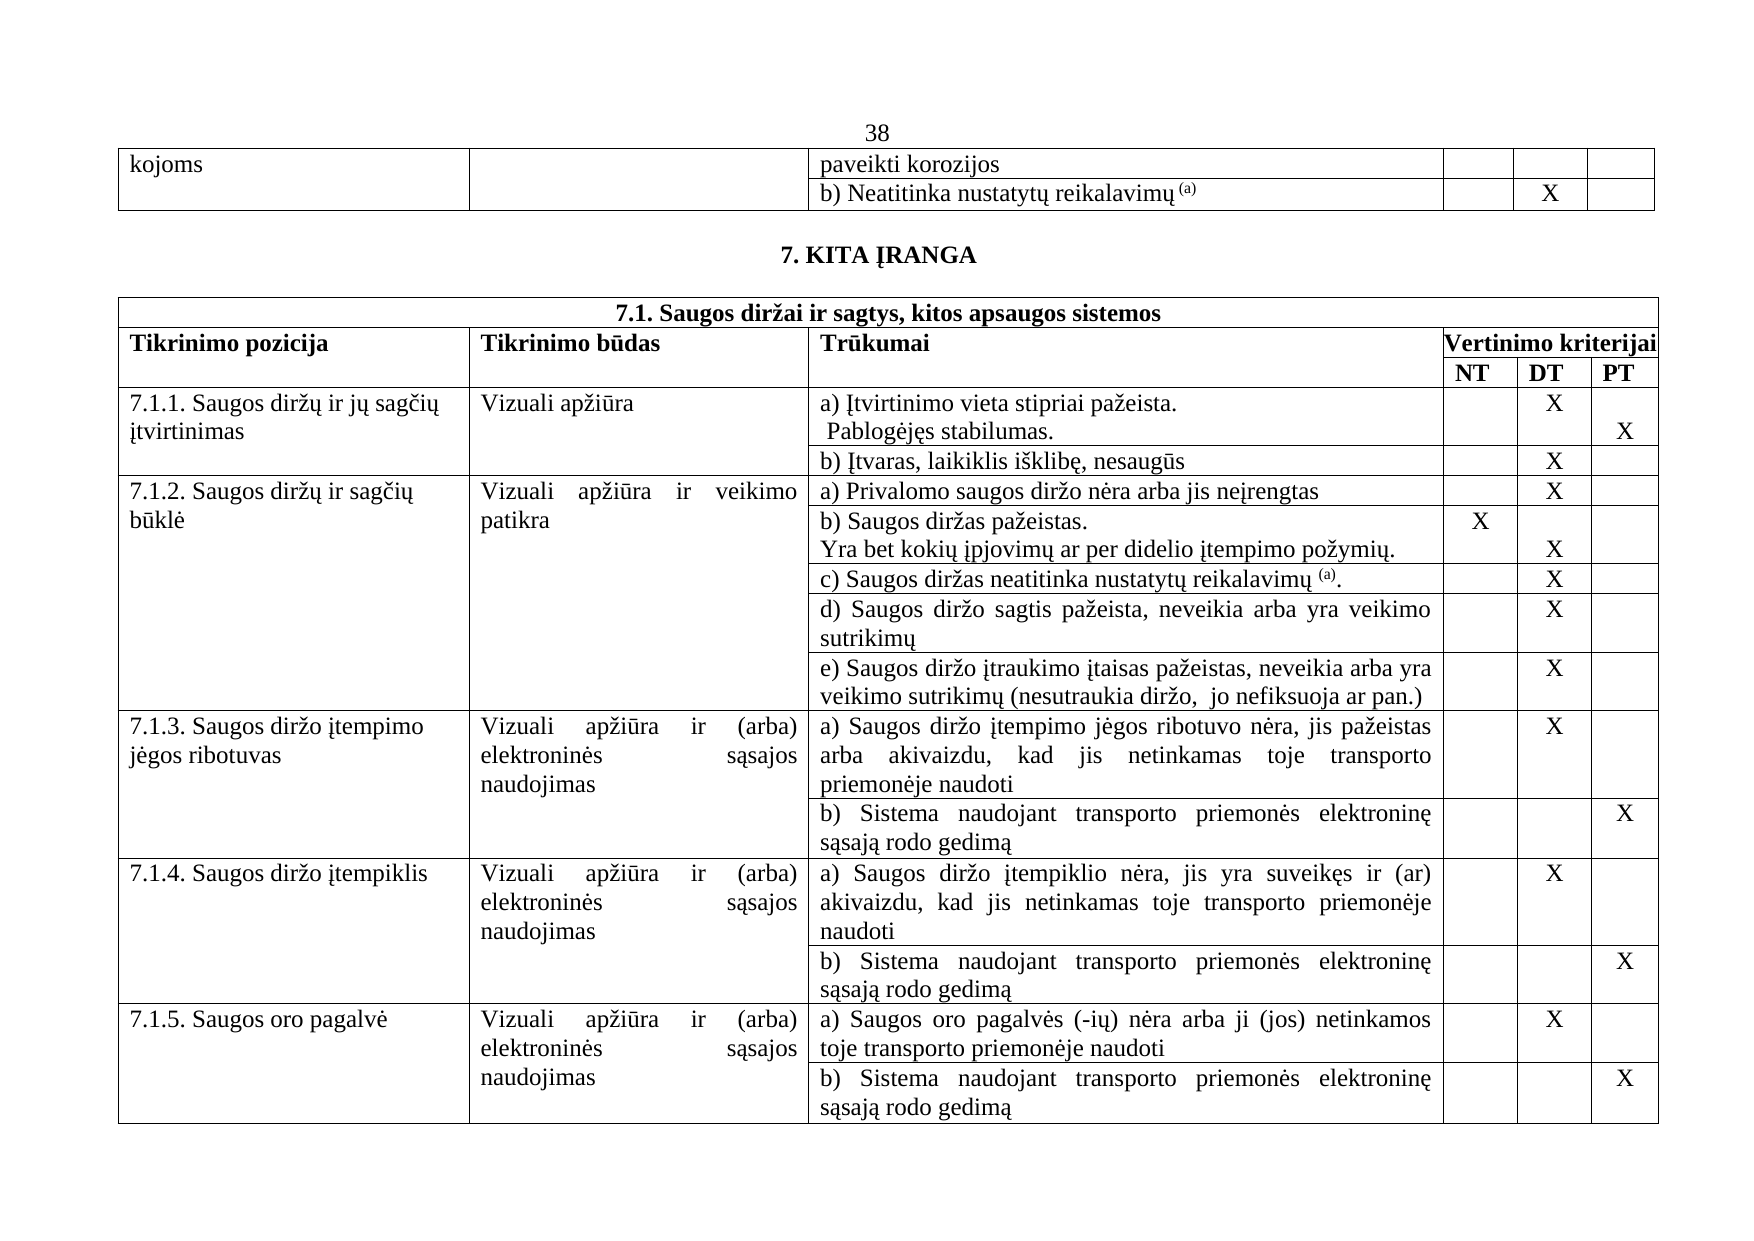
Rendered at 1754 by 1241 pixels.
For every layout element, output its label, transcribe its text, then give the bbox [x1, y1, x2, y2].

table_cell [470, 149, 808, 210]
table_cell kojoms [119, 149, 469, 210]
table_cell b) Sistema naudojant transporto priemonės elektroninę sąsają rodo gedimą [809, 1063, 1443, 1122]
table_cell [1444, 446, 1517, 475]
table_cell [1444, 1004, 1517, 1062]
table_cell X [1592, 799, 1658, 857]
table_cell [1444, 799, 1517, 857]
table_cell a) Saugos diržo įtempiklio nėra, jis yra suveikęs ir (ar) akivaizdu, kad jis netinkamas toje transporto priemonėje naudoti [809, 859, 1443, 945]
table_cell [1444, 1063, 1517, 1122]
table_cell 7.1.5. Saugos oro pagalvė [119, 1004, 469, 1122]
table_cell [1592, 446, 1658, 475]
table_cell [1588, 179, 1654, 210]
table_cell DT [1518, 358, 1591, 387]
table_cell [1444, 564, 1517, 593]
table_cell X [1518, 388, 1591, 445]
table_cell Vizuali apžiūra ir (arba) elektroninės sąsajos naudojimas [470, 859, 808, 1003]
table_cell Vizuali apžiūra [470, 388, 808, 475]
table_cell Tikrinimo būdas [470, 328, 808, 387]
table_cell X [1518, 859, 1591, 945]
table_cell Vizuali apžiūra ir (arba) elektroninės sąsajos naudojimas [470, 711, 808, 857]
table_cell Trūkumai [809, 328, 1443, 387]
table_cell X [1514, 179, 1587, 210]
table_cell [1518, 1063, 1591, 1122]
table_cell 7.1.1. Saugos diržų ir jų sagčių įtvirtinimas [119, 388, 469, 475]
table_cell [1518, 799, 1591, 857]
table_cell X [1518, 564, 1591, 593]
table_cell [1444, 388, 1517, 445]
table_cell paveikti korozijos [809, 149, 1443, 177]
table_cell b) Neatitinka nustatytų reikalavimų (a) [809, 179, 1443, 210]
table_cell [1518, 946, 1591, 1003]
table_cell X [1592, 388, 1658, 445]
table_cell X [1518, 506, 1591, 563]
table_cell Vizuali apžiūra ir (arba) elektroninės sąsajos naudojimas [470, 1004, 808, 1122]
table_cell a) Įtvirtinimo vieta stipriai pažeista. Pablogėjęs stabilumas. [809, 388, 1443, 445]
table_cell [1444, 946, 1517, 1003]
table_cell 7.1.4. Saugos diržo įtempiklis [119, 859, 469, 1003]
table_cell [1588, 149, 1654, 177]
table_cell X [1592, 946, 1658, 1003]
table_cell [1444, 179, 1513, 210]
table_cell X [1444, 506, 1517, 563]
table_cell [1444, 594, 1517, 652]
table_cell a) Privalomo saugos diržo nėra arba jis neįrengtas [809, 476, 1443, 505]
table_cell Vizuali apžiūra ir veikimo patikra [470, 476, 808, 710]
table_header 7.1. Saugos diržai ir sagtys, kitos apsaugos sistemos [119, 298, 1658, 327]
table_cell [1592, 653, 1658, 710]
table_cell [1592, 476, 1658, 505]
table_cell Vertinimo kriterijai [1444, 328, 1658, 357]
table_cell [1592, 859, 1658, 945]
table_cell d) Saugos diržo sagtis pažeista, neveikia arba yra veikimo sutrikimų [809, 594, 1443, 652]
table_cell [1444, 653, 1517, 710]
table_cell b) Sistema naudojant transporto priemonės elektroninę sąsają rodo gedimą [809, 799, 1443, 857]
table_cell X [1518, 711, 1591, 797]
table_cell X [1518, 1004, 1591, 1062]
table_cell e) Saugos diržo įtraukimo įtaisas pažeistas, neveikia arba yra veikimo sutrikimų (nesutraukia diržo, jo nefiksuoja ar pan.) [809, 653, 1443, 710]
table_cell [1592, 1004, 1658, 1062]
table_cell [1444, 711, 1517, 797]
table_cell b) Įtvaras, laikiklis išklibę, nesaugūs [809, 446, 1443, 475]
table_cell [1592, 594, 1658, 652]
table_cell [1444, 149, 1513, 177]
table_cell a) Saugos oro pagalvės (-ių) nėra arba ji (jos) netinkamos toje transporto priemonėje naudoti [809, 1004, 1443, 1062]
table_cell X [1518, 476, 1591, 505]
table_cell X [1592, 1063, 1658, 1122]
table_cell b) Sistema naudojant transporto priemonės elektroninę sąsają rodo gedimą [809, 946, 1443, 1003]
table_cell [1444, 859, 1517, 945]
table_cell X [1518, 446, 1591, 475]
table_cell X [1518, 594, 1591, 652]
text 7. KITA ĮRANGA [118, 240, 1639, 268]
table_cell [1514, 149, 1587, 177]
table_cell X [1518, 653, 1591, 710]
table_cell [1444, 476, 1517, 505]
table_cell c) Saugos diržas neatitinka nustatytų reikalavimų (a). [809, 564, 1443, 593]
table_cell [1592, 564, 1658, 593]
table_cell [1592, 711, 1658, 797]
table_cell a) Saugos diržo įtempimo jėgos ribotuvo nėra, jis pažeistas arba akivaizdu, kad jis netinkamas toje transporto priemonėje naudoti [809, 711, 1443, 797]
table_cell NT [1444, 358, 1517, 387]
table_cell Tikrinimo pozicija [119, 328, 469, 387]
table_cell 7.1.3. Saugos diržo įtempimo jėgos ribotuvas [119, 711, 469, 857]
table_cell [1592, 506, 1658, 563]
table_cell PT [1592, 358, 1658, 387]
table_cell 7.1.2. Saugos diržų ir sagčių būklė [119, 476, 469, 710]
table_cell b) Saugos diržas pažeistas. Yra bet kokių įpjovimų ar per didelio įtempimo požymių. [809, 506, 1443, 563]
